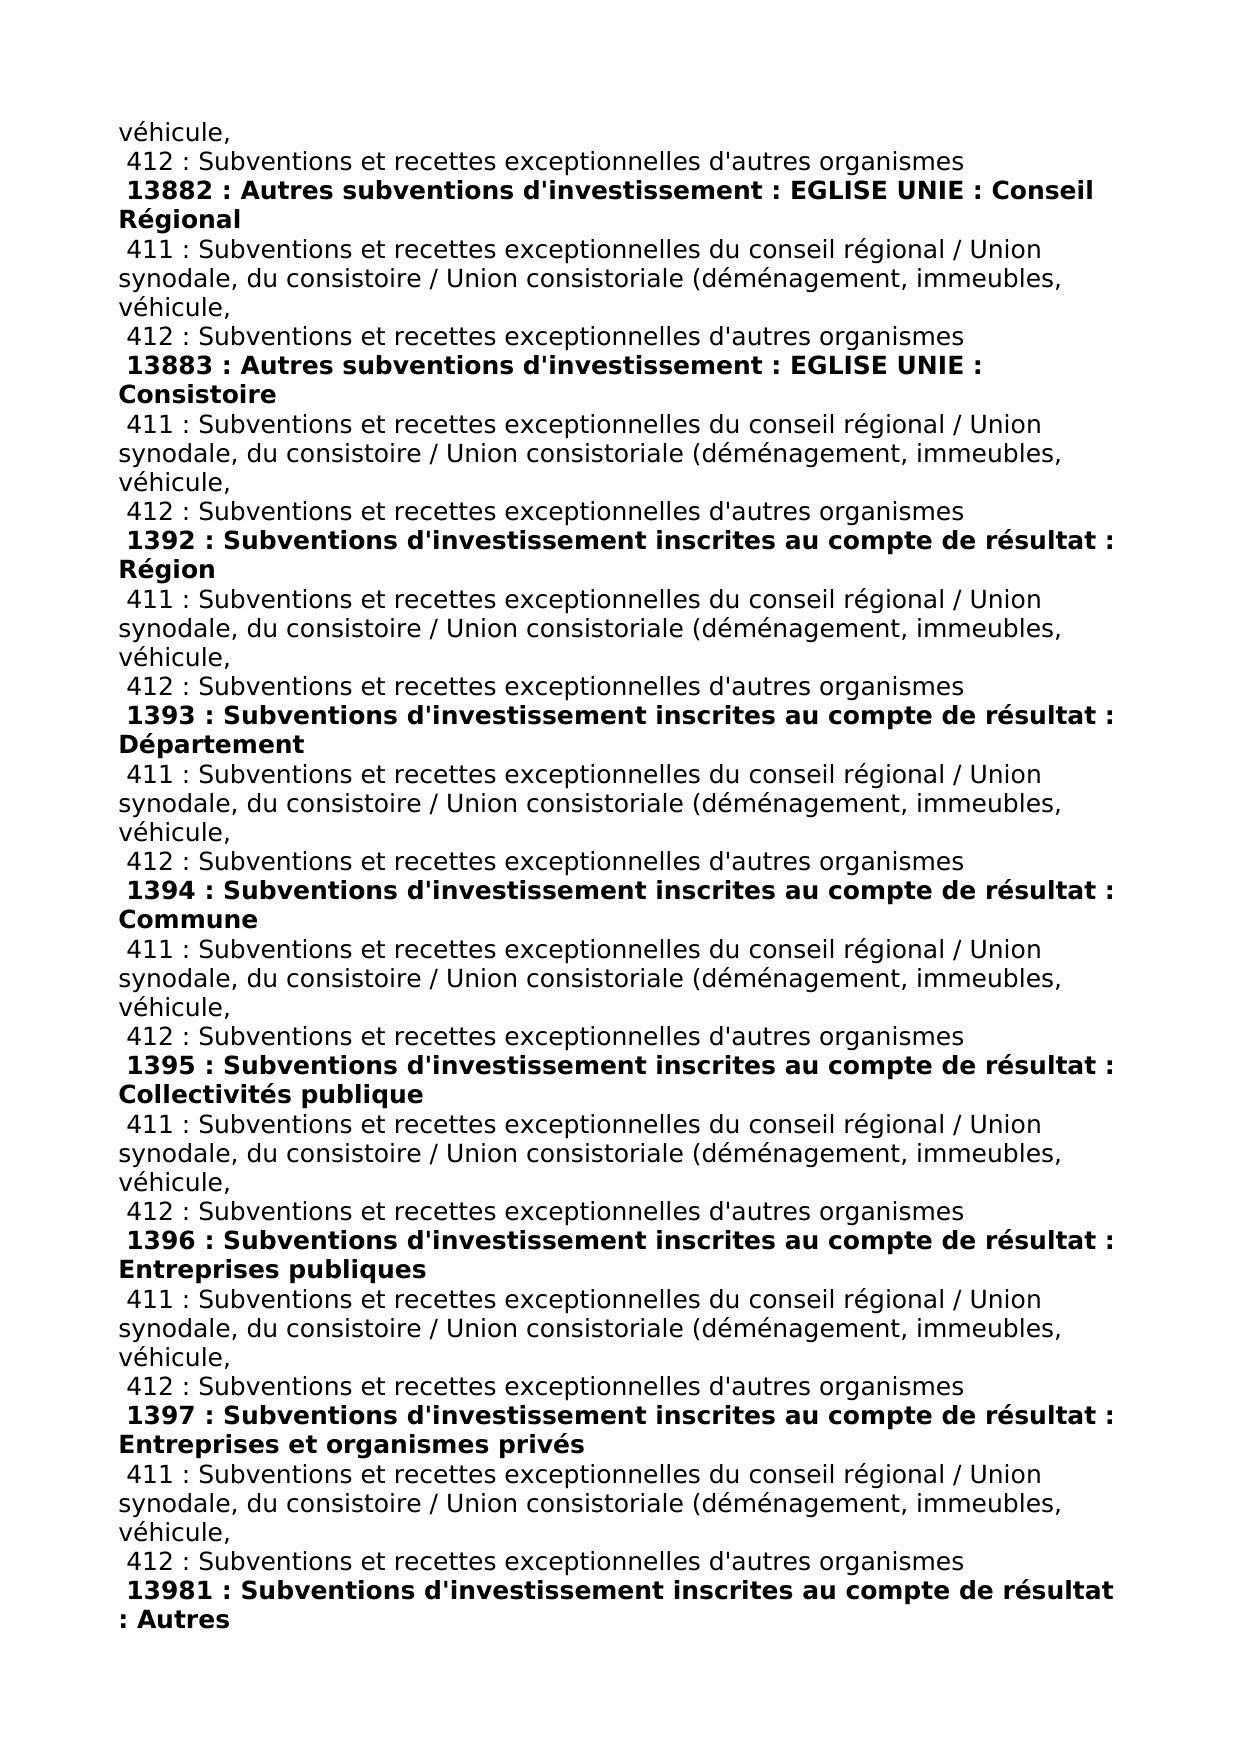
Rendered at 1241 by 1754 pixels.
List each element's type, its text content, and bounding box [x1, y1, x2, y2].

text véhicule, 412 : Subventions et recettes exceptionnelles d'autres organismes 13882 : Autres subventions d'investissement : EGLISE UNIE : Conseil Régional 411 : Subventions et recettes exceptionnelles du conseil régional / Union synodale, du consistoire / Union consistoriale (déménagement, immeubles, véhicule, 412 : Subventions et recettes exceptionnelles d'autres organismes 13883 : Autres subventions d'investissement : EGLISE UNIE : Consistoire 411 : Subventions et recettes exceptionnelles du conseil régional / Union synodale, du consistoire / Union consistoriale (déménagement, immeubles, véhicule, 412 : Subventions et recettes exceptionnelles d'autres organismes 1392 : Subventions d'investissement inscrites au compte de résultat : Région 411 : Subventions et recettes exceptionnelles du conseil régional / Union synodale, du consistoire / Union consistoriale (déménagement, immeubles, véhicule, 412 : Subventions et recettes exceptionnelles d'autres organismes 1393 : Subventions d'investissement inscrites au compte de résultat : Département 411 : Subventions et recettes exceptionnelles du conseil régional / Union synodale, du consistoire / Union consistoriale (déménagement, immeubles, véhicule, 412 : Subventions et recettes exceptionnelles d'autres organismes 1394 : Subventions d'investissement inscrites au compte de résultat : Commune 411 : Subventions et recettes exceptionnelles du conseil régional / Union synodale, du consistoire / Union consistoriale (déménagement, immeubles, véhicule, 412 : Subventions et recettes exceptionnelles d'autres organismes 1395 : Subventions d'investissement inscrites au compte de résultat : Collectivités publique 411 : Subventions et recettes exceptionnelles du conseil régional / Union synodale, du consistoire / Union consistoriale (déménagement, immeubles, véhicule, 412 : Subventions et recettes exceptionnelles d'autres organismes 1396 : Subventions d'investissement inscrites au compte de résultat : Entreprises publiques 411 : Subventions et recettes exceptionnelles du conseil régional / Union synodale, du consistoire / Union consistoriale (déménagement, immeubles, véhicule, 412 : Subventions et recettes exceptionnelles d'autres organismes 1397 : Subventions d'investissement inscrites au compte de résultat : Entreprises et organismes privés 411 : Subventions et recettes exceptionnelles du conseil régional / Union synodale, du consistoire / Union consistoriale (déménagement, immeubles, véhicule, 412 : Subventions et recettes exceptionnelles d'autres organismes 13981 : Subventions d'investissement inscrites au compte de résultat : Autres [118, 118, 1122, 1635]
